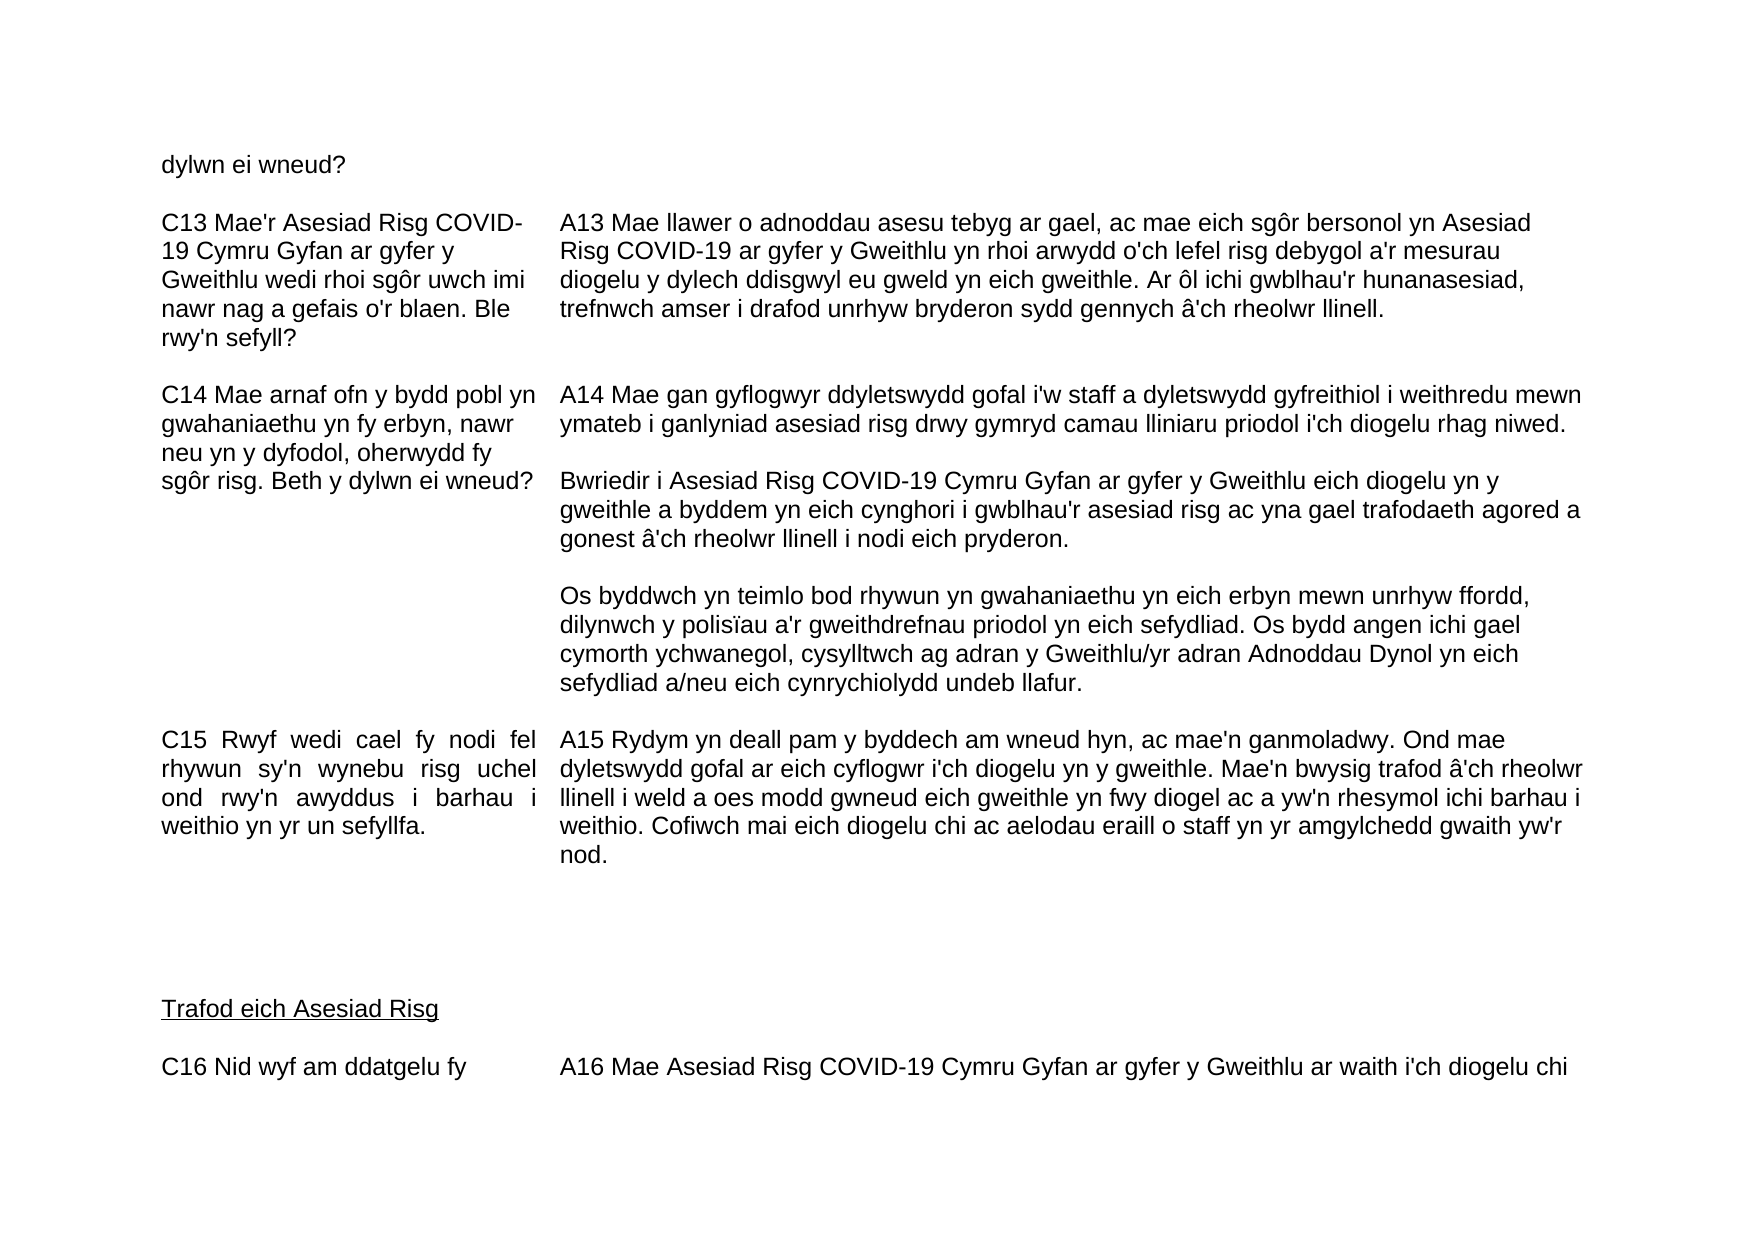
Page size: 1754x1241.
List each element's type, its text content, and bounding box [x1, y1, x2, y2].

table_cell A14 Mae gan gyflogwyr ddyletswydd gofal i'w staff a dyletswydd gyfreithiol i weithredu mewn ymateb i ganlyniad asesiad risg drwy gymryd camau lliniaru priodol i'ch diogelu rhag niwed. Bwriedir i Asesiad Risg COVID-19 Cymru Gyfan ar gyfer y Gweithlu eich diogelu yn y gweithle a byddem yn eich cynghori i gwblhau'r asesiad risg ac yna gael trafodaeth agored a gonest â'ch rheolwr llinell i nodi eich pryderon. Os byddwch yn teimlo bod rhywun yn gwahaniaethu yn eich erbyn mewn unrhyw ffordd, dilynwch y polisïau a'r gweithdrefnau priodol yn eich sefydliad. Os bydd angen ichi gael cymorth ychwanegol, cysylltwch ag adran y Gweithlu/yr adran Adnoddau Dynol yn eich sefydliad a/neu eich cynrychiolydd undeb llafur. [548, 380, 1597, 725]
table_cell C13 Mae'r Asesiad Risg COVID-19 Cymru Gyfan ar gyfer y Gweithlu wedi rhoi sgôr uwch imi nawr nag a gefais o'r blaen. Ble rwy'n sefyll? [150, 208, 548, 380]
table_cell [150, 965, 1597, 994]
table_cell A13 Mae llawer o adnoddau asesu tebyg ar gael, ac mae eich sgôr bersonol yn Asesiad Risg COVID-19 ar gyfer y Gweithlu yn rhoi arwydd o'ch lefel risg debygol a'r mesurau diogelu y dylech ddisgwyl eu gweld yn eich gweithle. Ar ôl ichi gwblhau'r hunanasesiad, trefnwch amser i drafod unrhyw bryderon sydd gennych â'ch rheolwr llinell. [548, 208, 1597, 380]
table_cell C15 Rwyf wedi cael fy nodi fel rhywun sy'n wynebu risg uchel ond rwy'n awyddus i barhau i weithio yn yr un sefyllfa. [150, 725, 548, 879]
table_cell A16 Mae Asesiad Risg COVID-19 Cymru Gyfan ar gyfer y Gweithlu ar waith i'ch diogelu chi [548, 1052, 1597, 1080]
table_cell Trafod eich Asesiad Risg [150, 994, 1597, 1052]
table_cell A15 Rydym yn deall pam y byddech am wneud hyn, ac mae'n ganmoladwy. Ond mae dyletswydd gofal ar eich cyflogwr i'ch diogelu yn y gweithle. Mae'n bwysig trafod â'ch rheolwr llinell i weld a oes modd gwneud eich gweithle yn fwy diogel ac a yw'n rhesymol ichi barhau i weithio. Cofiwch mai eich diogelu chi ac aelodau eraill o staff yn yr amgylchedd gwaith yw'r nod. [548, 725, 1597, 879]
table_cell [150, 908, 1597, 937]
table_cell [150, 879, 1597, 908]
table_cell [150, 937, 1597, 965]
table_cell C14 Mae arnaf ofn y bydd pobl yn gwahaniaethu yn fy erbyn, nawr neu yn y dyfodol, oherwydd fy sgôr risg. Beth y dylwn ei wneud? [150, 380, 548, 725]
table_cell dylwn ei wneud? [150, 150, 548, 207]
table_cell [548, 150, 1597, 207]
table_cell C16 Nid wyf am ddatgelu fy [150, 1052, 548, 1080]
